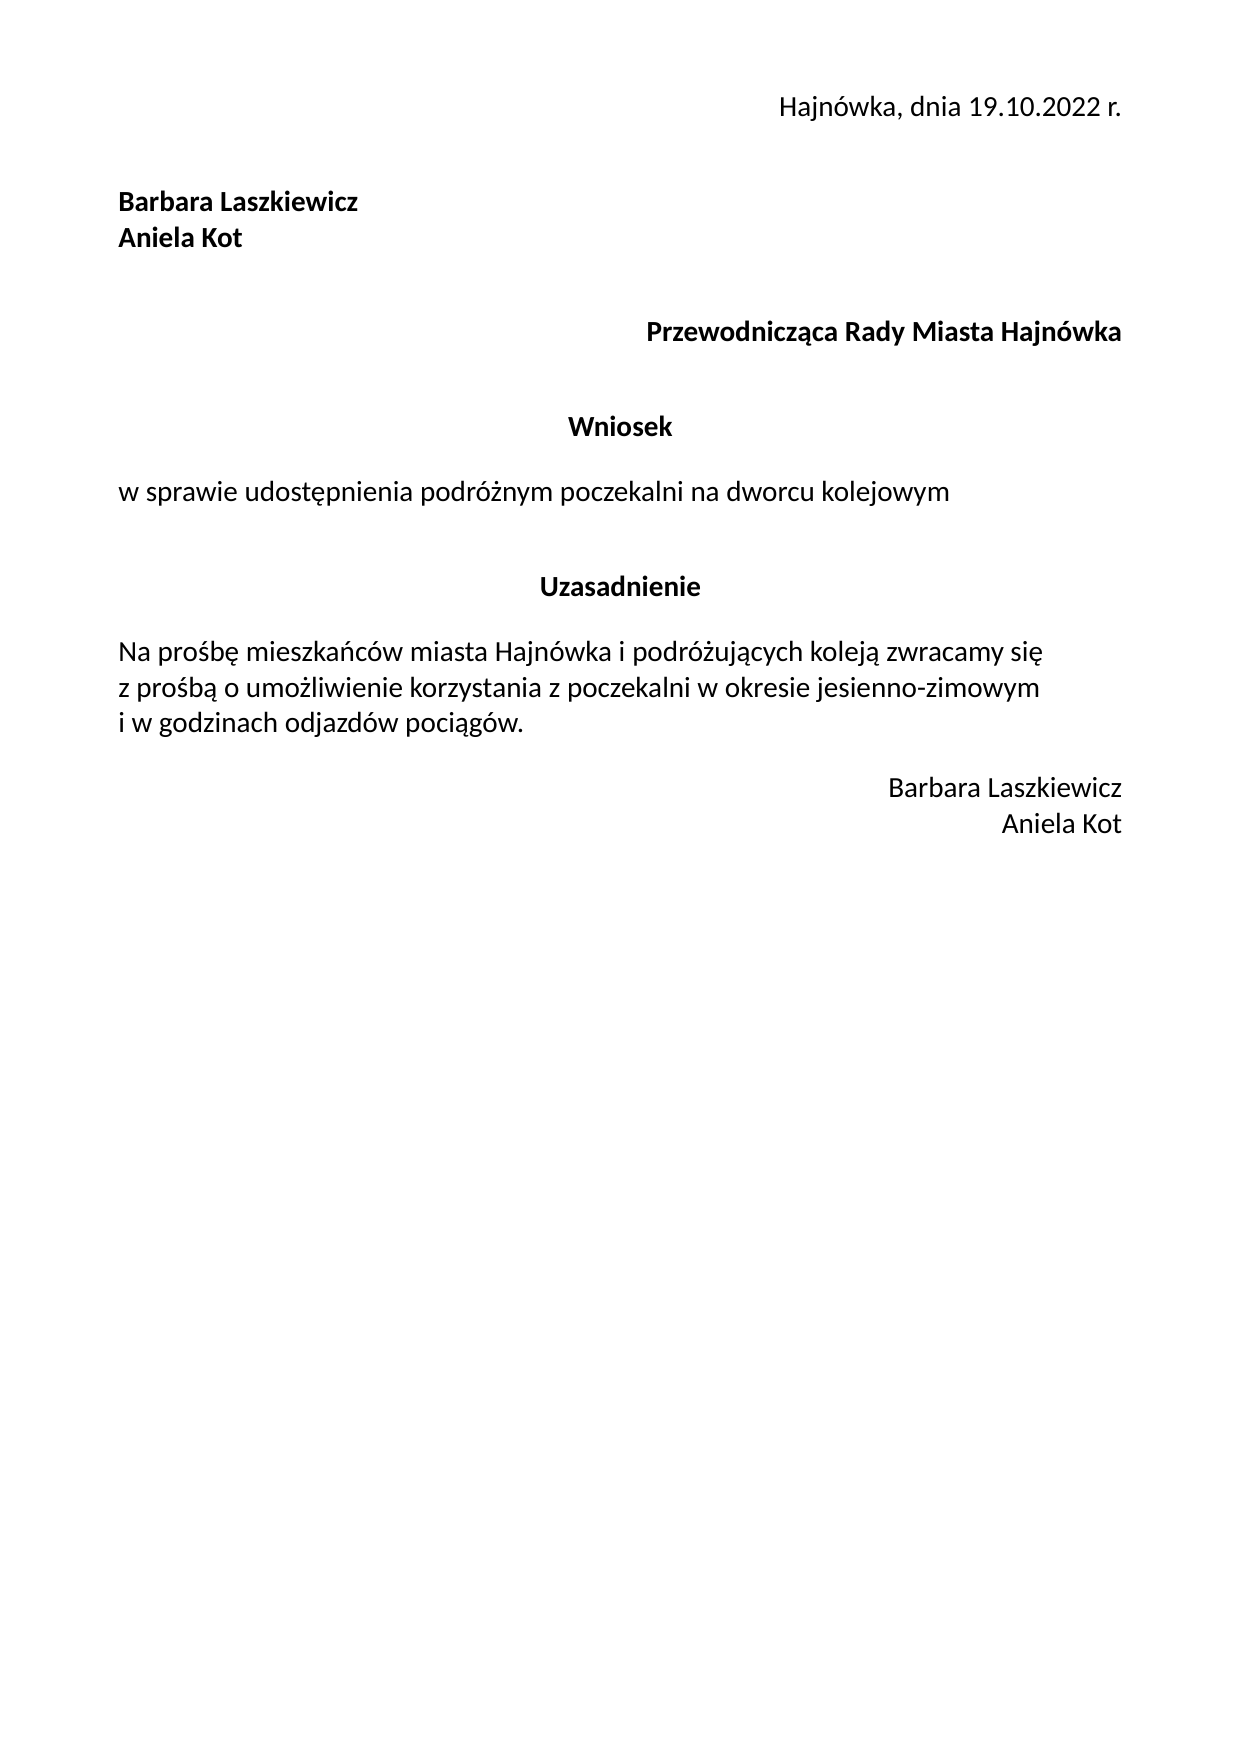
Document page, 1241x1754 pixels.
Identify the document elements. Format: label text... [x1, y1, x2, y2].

text Hajnówka, dnia 19.10.2022 r. [118, 88, 1122, 124]
text Przewodnicząca Rady Miasta Hajnówka [118, 313, 1122, 349]
text Aniela Kot [118, 219, 1122, 254]
text Wniosek [118, 408, 1122, 444]
text Na prośbę mieszkańców miasta Hajnówka i podróżujących koleją zwracamy się z prośbą o umożliwienie korzystania z poczekalni w okresie jesienno-zimowym i w godzinach odjazdów pociągów. [118, 633, 1122, 740]
text Uzasadnienie [118, 568, 1122, 604]
text w sprawie udostępnienia podróżnym poczekalni na dworcu kolejowym [118, 473, 1122, 509]
text Barbara Laszkiewicz [118, 769, 1122, 805]
text Aniela Kot [118, 805, 1122, 841]
text Barbara Laszkiewicz [118, 183, 1122, 219]
